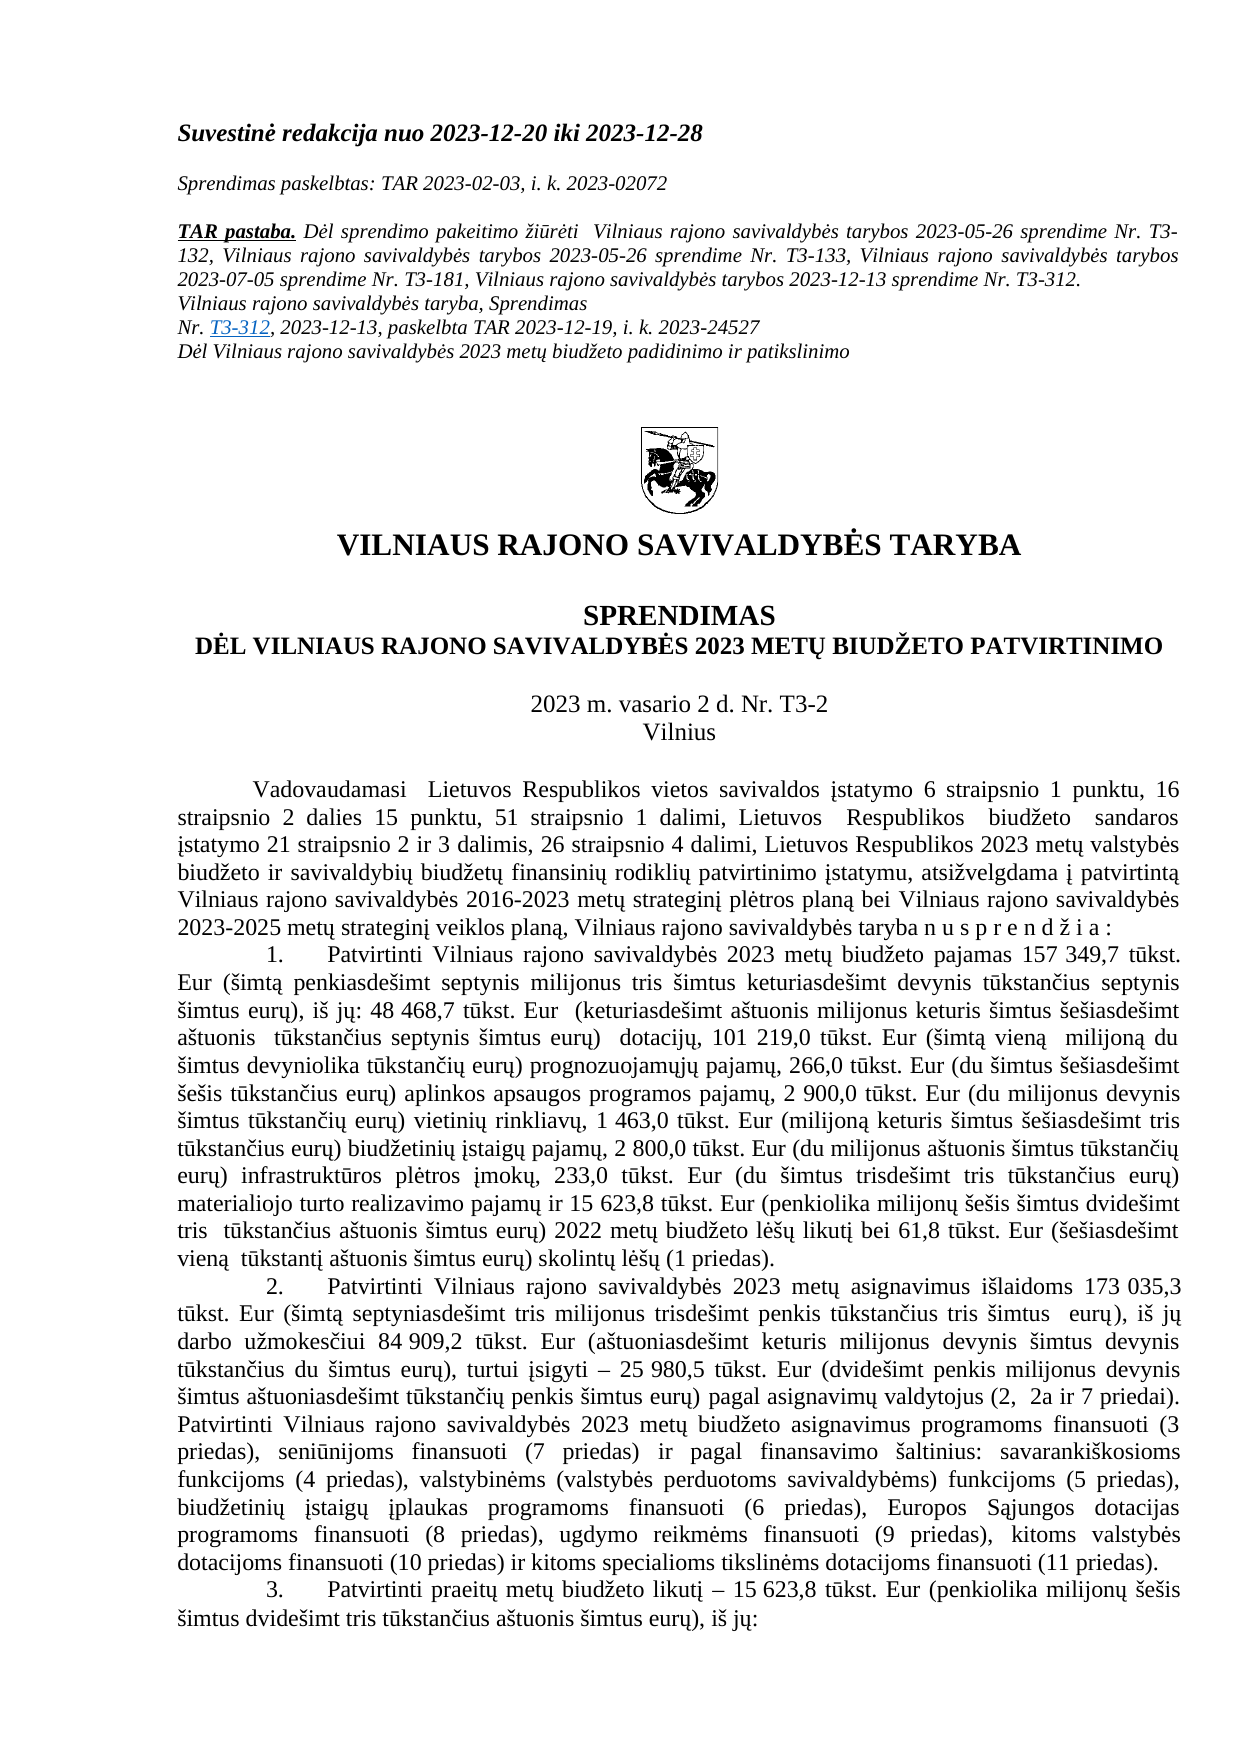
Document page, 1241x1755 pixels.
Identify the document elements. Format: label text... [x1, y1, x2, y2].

text Vadovaudamasi Lietuvos Respublikos vietos savivaldos įstatymo 6 straipsnio 1 punktu, 16 straipsnio 2 dalies 15 punktu, 51 straipsnio 1 dalimi, Lietuvos Respublikos biudžeto sandaros įstatymo 21 straipsnio 2 ir 3 dalimis, 26 straipsnio 4 dalimi, Lietuvos Respublikos 2023 metų valstybės biudžeto ir savivaldybių biudžetų finansinių rodiklių patvirtinimo įstatymu, atsižvelgdama į patvirtintą Vilniaus rajono savivaldybės 2016-2023 metų strateginį plėtros planą bei Vilniaus rajono savivaldybės 2023-2025 metų strateginį veiklos planą, Vilniaus rajono savivaldybės taryba n u s p r e n d ž i a : [177, 775, 1181, 941]
text Sprendimas paskelbtas: TAR 2023-02-03, i. k. 2023-02072 [177, 171, 1181, 195]
text VILNIAUS RAJONO SAVIVALDYBĖS TARYBA [177, 526, 1181, 562]
text 1. Patvirtinti Vilniaus rajono savivaldybės 2023 metų biudžeto pajamas 157 349,7 tūkst. Eur (šimtą penkiasdešimt septynis milijonus tris šimtus keturiasdešimt devynis tūkstančius septynis šimtus eurų), iš jų: 48 468,7 tūkst. Eur (keturiasdešimt aštuonis milijonus keturis šimtus šešiasdešimt aštuonis tūkstančius septynis šimtus eurų) dotacijų, 101 219,0 tūkst. Eur (šimtą vieną milijoną du šimtus devyniolika tūkstančių eurų) prognozuojamųjų pajamų, 266,0 tūkst. Eur (du šimtus šešiasdešimt šešis tūkstančius eurų) aplinkos apsaugos programos pajamų, 2 900,0 tūkst. Eur (du milijonus devynis šimtus tūkstančių eurų) vietinių rinkliavų, 1 463,0 tūkst. Eur (milijoną keturis šimtus šešiasdešimt tris tūkstančius eurų) biudžetinių įstaigų pajamų, 2 800,0 tūkst. Eur (du milijonus aštuonis šimtus tūkstančių eurų) infrastruktūros plėtros įmokų, 233,0 tūkst. Eur (du šimtus trisdešimt tris tūkstančius eurų) materialiojo turto realizavimo pajamų ir 15 623,8 tūkst. Eur (penkiolika milijonų šešis šimtus dvidešimt tris tūkstančius aštuonis šimtus eurų) 2022 metų biudžeto lėšų likutį bei 61,8 tūkst. Eur (šešiasdešimt vieną tūkstantį aštuonis šimtus eurų) skolintų lėšų (1 priedas). [177, 941, 1181, 1272]
text Nr. T3-312, 2023-12-13, paskelbta TAR 2023-12-19, i. k. 2023-24527 [177, 315, 1181, 339]
text 3. Patvirtinti praeitų metų biudžeto likutį – 15 623,8 tūkst. Eur (penkiolika milijonų šešis šimtus dvidešimt tris tūkstančius aštuonis šimtus eurų), iš jų: [177, 1575, 1181, 1632]
text Vilniaus rajono savivaldybės taryba, Sprendimas [177, 291, 1181, 315]
text DĖL VILNIAUS RAJONO SAVIVALDYBĖS 2023 METŲ BIUDŽETO PATVIRTINIMO [177, 631, 1181, 660]
text Dėl Vilniaus rajono savivaldybės 2023 metų biudžeto padidinimo ir patikslinimo [177, 339, 1181, 363]
text Vilnius [177, 717, 1181, 746]
text SPRENDIMAS [177, 598, 1181, 631]
text 2023 m. vasario 2 d. Nr. T3-2 [177, 689, 1181, 717]
text Suvestinė redakcija nuo 2023-12-20 iki 2023-12-28 [177, 118, 1181, 147]
text 2. Patvirtinti Vilniaus rajono savivaldybės 2023 metų asignavimus išlaidoms 173 035,3 tūkst. Eur (šimtą septyniasdešimt tris milijonus trisdešimt penkis tūkstančius tris šimtus eurų), iš jų darbo užmokesčiui 84 909,2 tūkst. Eur (aštuoniasdešimt keturis milijonus devynis šimtus devynis tūkstančius du šimtus eurų), turtui įsigyti – 25 980,5 tūkst. Eur (dvidešimt penkis milijonus devynis šimtus aštuoniasdešimt tūkstančių penkis šimtus eurų) pagal asignavimų valdytojus (2, 2a ir 7 priedai). Patvirtinti Vilniaus rajono savivaldybės 2023 metų biudžeto asignavimus programoms finansuoti (3 priedas), seniūnijoms finansuoti (7 priedas) ir pagal finansavimo šaltinius: savarankiškosioms funkcijoms (4 priedas), valstybinėms (valstybės perduotoms savivaldybėms) funkcijoms (5 priedas), biudžetinių įstaigų įplaukas programoms finansuoti (6 priedas), Europos Sąjungos dotacijas programoms finansuoti (8 priedas), ugdymo reikmėms finansuoti (9 priedas), kitoms valstybės dotacijoms finansuoti (10 priedas) ir kitoms specialioms tikslinėms dotacijoms finansuoti (11 priedas). [177, 1272, 1181, 1575]
text TAR pastaba. Dėl sprendimo pakeitimo žiūrėti Vilniaus rajono savivaldybės tarybos 2023-05-26 sprendime Nr. T3-132, Vilniaus rajono savivaldybės tarybos 2023-05-26 sprendime Nr. T3-133, Vilniaus rajono savivaldybės tarybos 2023-07-05 sprendime Nr. T3-181, Vilniaus rajono savivaldybės tarybos 2023-12-13 sprendime Nr. T3-312. [177, 219, 1181, 291]
